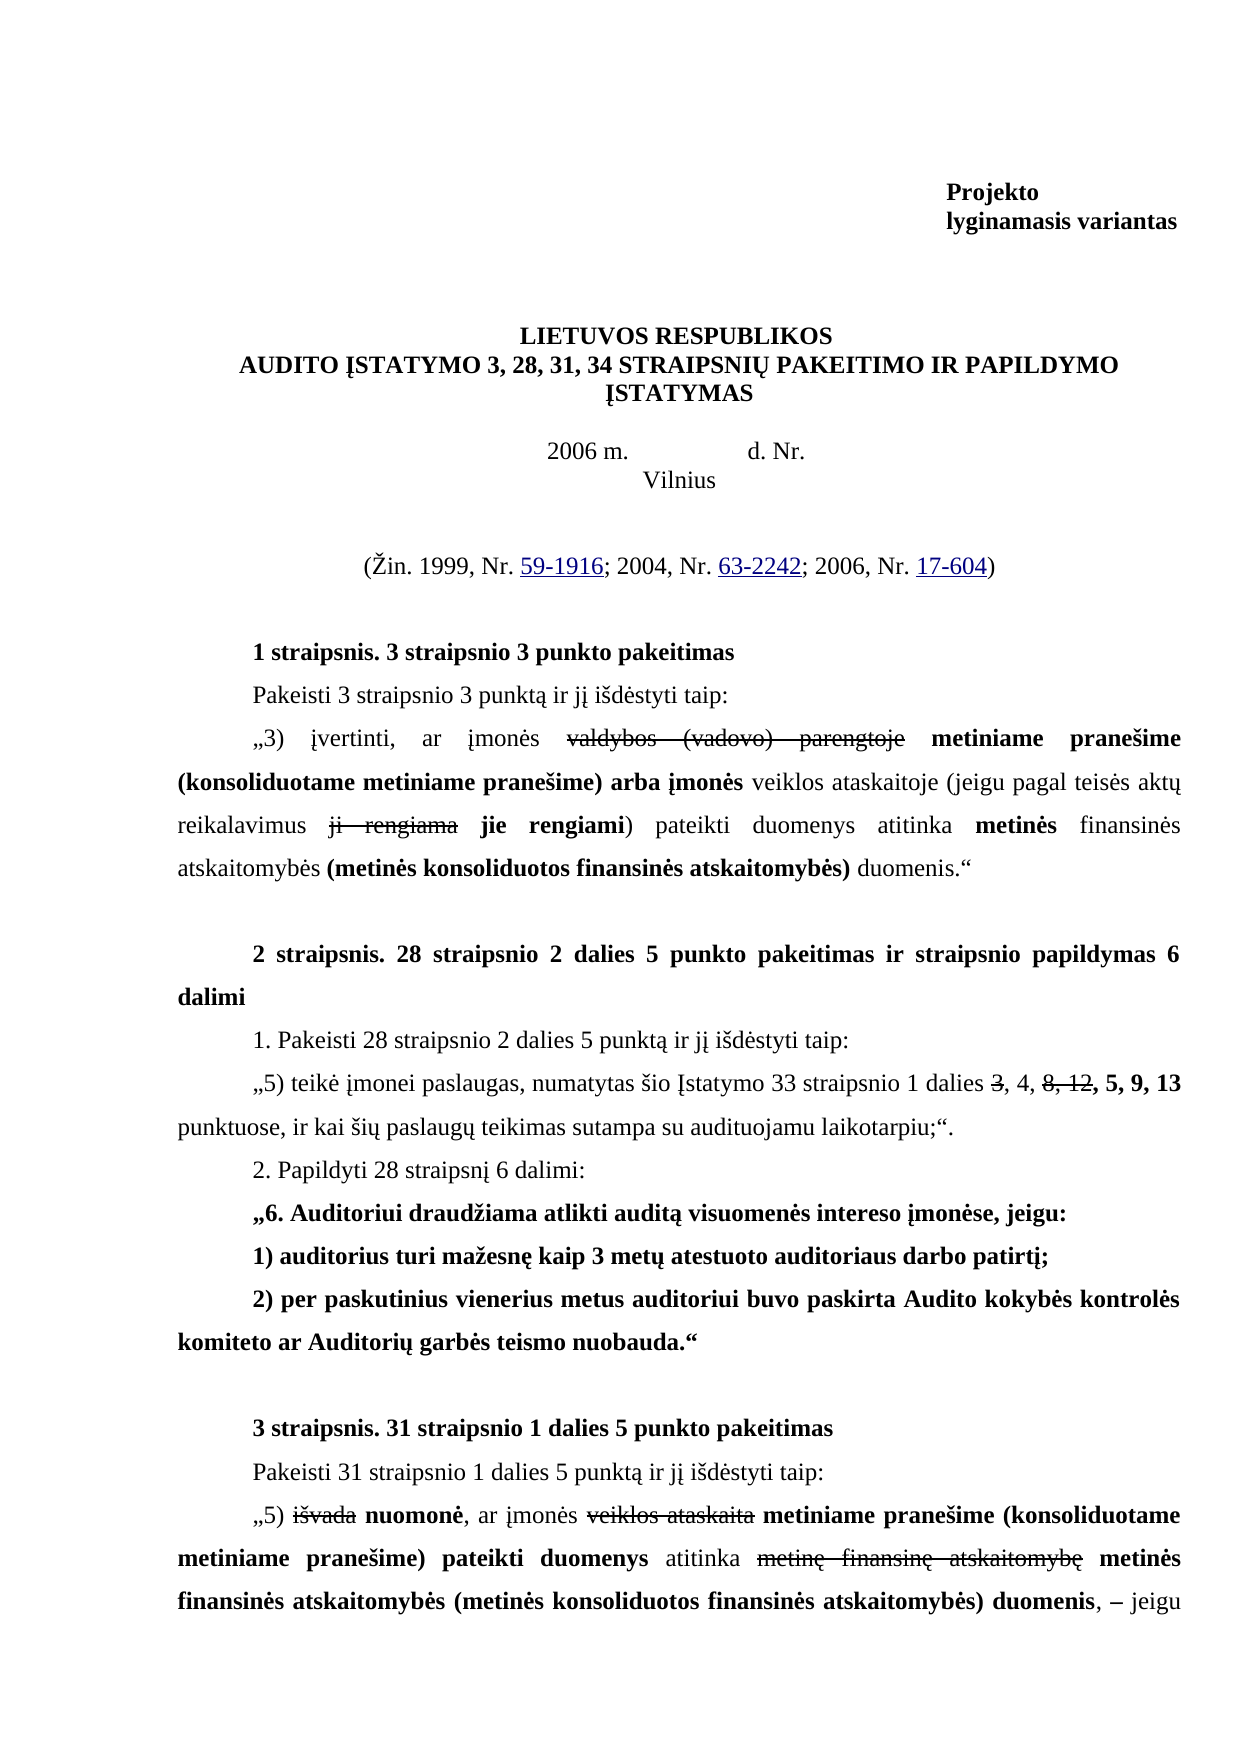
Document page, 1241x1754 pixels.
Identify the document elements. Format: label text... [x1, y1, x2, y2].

text 2 straipsnis. 28 straipsnio 2 dalies 5 punkto pakeitimas ir straipsnio papildymas 6 dalimi [177, 939, 1181, 1011]
text Pakeisti 3 straipsnio 3 punktą ir jį išdėstyti taip: [177, 680, 1181, 709]
text 2. Papildyti 28 straipsnį 6 dalimi: [177, 1155, 1181, 1183]
text (Žin. 1999, Nr. 59-1916; 2004, Nr. 63-2242; 2006, Nr. 17-604) [177, 551, 1181, 580]
text 2) per paskutinius vienerius metus auditoriui buvo paskirta Audito kokybės kontrolės komiteto ar Auditorių garbės teismo nuobauda.“ [177, 1284, 1181, 1356]
text ĮSTATYMAS [177, 378, 1181, 407]
text AUDITO ĮSTATYMO 3, 28, 31, 34 STRAIPSNIŲ PAKEITIMO IR PAPILDYMO [177, 350, 1181, 378]
text „5) išvada nuomonė, ar įmonės veiklos ataskaita metiniame pranešime (konsoliduotame metiniame pranešime) pateikti duomenys atitinka metinę finansinę atskaitomybę metinės finansinės atskaitomybės (metinės konsoliduotos finansinės atskaitomybės) duomenis, – jeigu [177, 1500, 1181, 1615]
text „6. Auditoriui draudžiama atlikti auditą visuomenės intereso įmonėse, jeigu: [177, 1198, 1181, 1227]
text 1) auditorius turi mažesnę kaip 3 metų atestuoto auditoriaus darbo patirtį; [177, 1241, 1181, 1270]
text 1. Pakeisti 28 straipsnio 2 dalies 5 punktą ir jį išdėstyti taip: [177, 1025, 1181, 1054]
text 2006 m. d. Nr. [177, 436, 1181, 465]
text Vilnius [177, 465, 1181, 493]
text „3) įvertinti, ar įmonės valdybos (vadovo) parengtoje metiniame pranešime (konsoliduotame metiniame pranešime) arba įmonės veiklos ataskaitoje (jeigu pagal teisės aktų reikalavimus ji rengiama jie rengiami) pateikti duomenys atitinka metinės finansinės atskaitomybės (metinės konsoliduotos finansinės atskaitomybės) duomenis.“ [177, 723, 1181, 882]
text Pakeisti 31 straipsnio 1 dalies 5 punktą ir jį išdėstyti taip: [177, 1457, 1181, 1485]
text 1 straipsnis. 3 straipsnio 3 punkto pakeitimas [177, 637, 1181, 666]
subtitle lyginamasis variantas [946, 206, 1181, 235]
text 3 straipsnis. 31 straipsnio 1 dalies 5 punkto pakeitimas [177, 1413, 1181, 1442]
text LIETUVOS RESPUBLIKOS [177, 321, 1181, 350]
text „5) teikė įmonei paslaugas, numatytas šio Įstatymo 33 straipsnio 1 dalies 3, 4, 8, 12, 5, 9, 13 punktuose, ir kai šių paslaugų teikimas sutampa su audituojamu laikotarpiu;“. [177, 1068, 1181, 1140]
subtitle Projekto [946, 177, 1181, 206]
